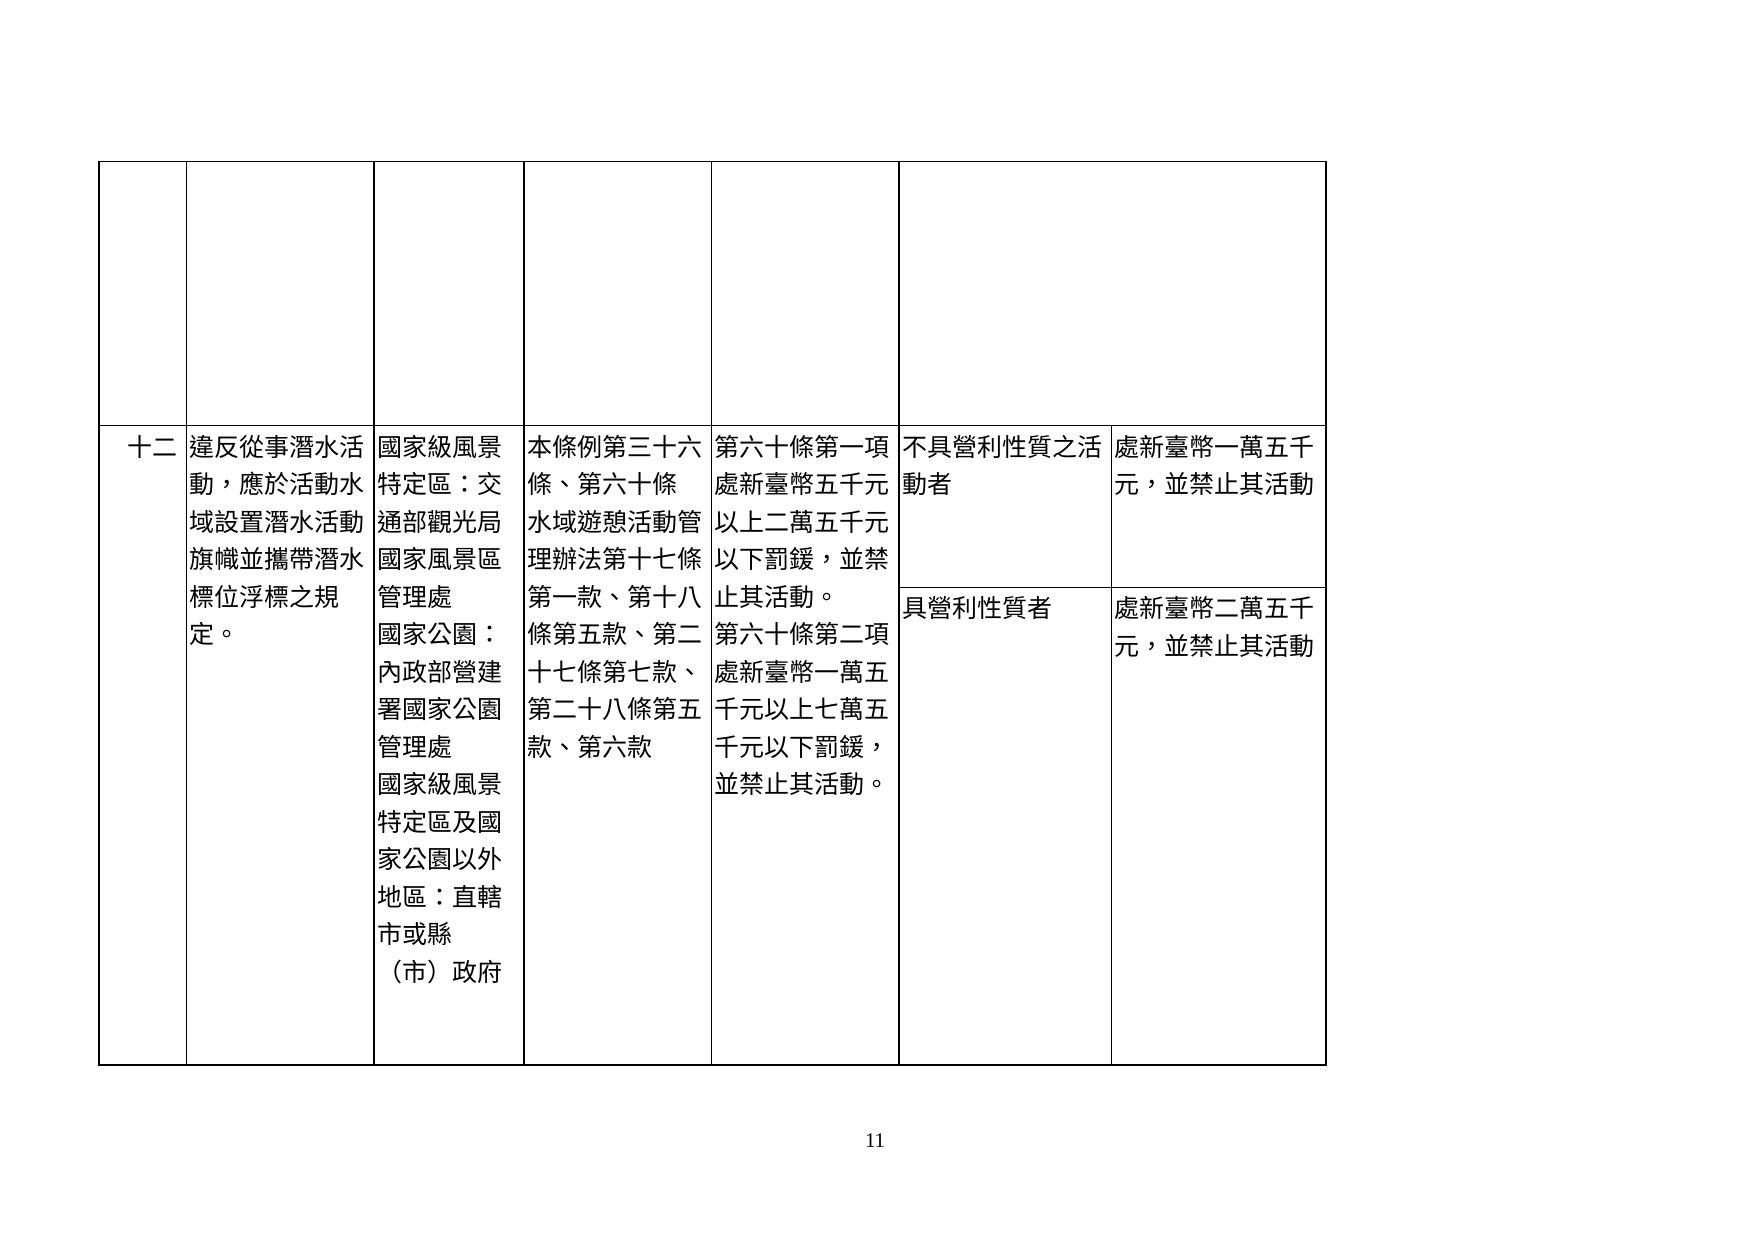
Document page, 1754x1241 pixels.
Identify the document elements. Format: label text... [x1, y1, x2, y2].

table_cell [900, 162, 1325, 425]
table_cell [712, 162, 898, 425]
table_cell 第六十條第一項處新臺幣五千元以上二萬五千元以下罰鍰，並禁止其活動。 第六十條第二項處新臺幣一萬五千元以上七萬五千元以下罰鍰，並禁止其活動。 [712, 426, 898, 1064]
table_cell [375, 162, 523, 425]
table_cell 處新臺幣二萬五千元，並禁止其活動 [1112, 588, 1325, 1064]
table_cell 本條例第三十六條、第六十條 水域遊憩活動管理辦法第十七條第一款、第十八條第五款、第二十七條第七款、第二十八條第五款、第六款 [525, 426, 711, 1064]
table_cell 違反從事潛水活動，應於活動水域設置潛水活動旗幟並攜帶潛水標位浮標之規定。 [187, 426, 373, 1064]
table_cell [525, 162, 711, 425]
table_cell [100, 162, 186, 425]
table_cell 十二 [100, 426, 186, 1064]
table_cell 不具營利性質之活動者 [900, 426, 1111, 586]
table_cell [187, 162, 373, 425]
table_cell 處新臺幣一萬五千元，並禁止其活動 [1112, 426, 1325, 586]
table_cell 具營利性質者 [900, 588, 1111, 1064]
table_cell 國家級風景特定區：交通部觀光局國家風景區管理處 國家公園：內政部營建署國家公園管理處 國家級風景特定區及國家公園以外地區：直轄市或縣（市）政府 [375, 426, 523, 1064]
